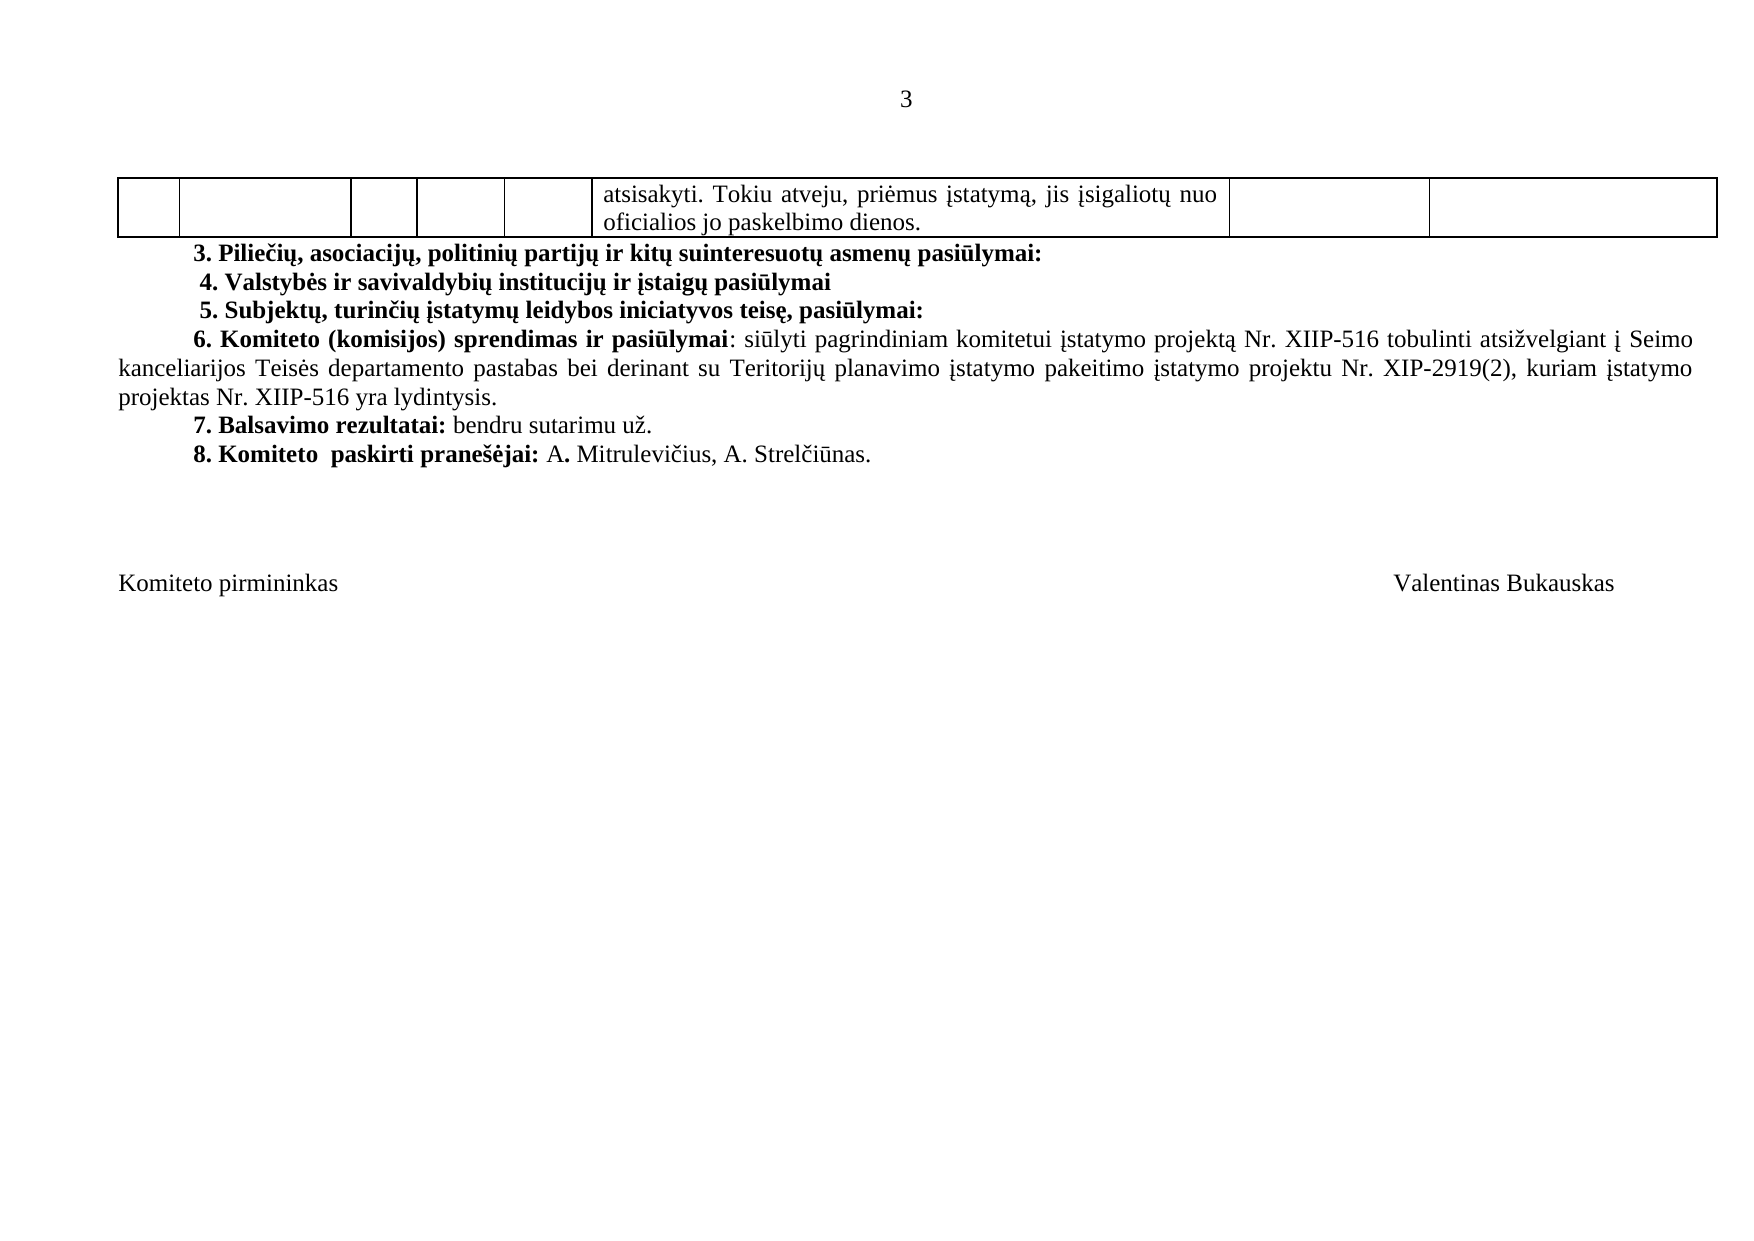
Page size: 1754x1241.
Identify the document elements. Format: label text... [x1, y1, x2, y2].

text Komiteto pirmininkas Valentinas Bukauskas [118, 568, 1694, 597]
table_cell atsisakyti. Tokiu atveju, priėmus įstatymą, jis įsigaliotų nuo oficialios jo paskelbimo dienos. [593, 179, 1229, 236]
table_cell [1230, 179, 1429, 236]
table_cell [505, 179, 591, 236]
text 3. Piliečių, asociacijų, politinių partijų ir kitų suinteresuotų asmenų pasiūlymai: [118, 238, 1694, 267]
text 6. Komiteto (komisijos) sprendimas ir pasiūlymai: siūlyti pagrindiniam komitetui įstatymo projektą Nr. XIIP-516 tobulinti atsižvelgiant į Seimo kanceliarijos Teisės departamento pastabas bei derinant su Teritorijų planavimo įstatymo pakeitimo įstatymo projektu Nr. XIP-2919(2), kuriam įstatymo projektas Nr. XIIP-516 yra lydintysis. [118, 324, 1694, 410]
table_cell [352, 179, 416, 236]
text 5. Subjektų, turinčių įstatymų leidybos iniciatyvos teisę, pasiūlymai: [118, 295, 1694, 324]
text 4. Valstybės ir savivaldybių institucijų ir įstaigų pasiūlymai [118, 267, 1694, 295]
table_cell [180, 179, 350, 236]
text 7. Balsavimo rezultatai: bendru sutarimu už. [118, 410, 1694, 439]
table_cell [1430, 179, 1716, 236]
table_cell [418, 179, 504, 236]
text 8. Komiteto paskirti pranešėjai: A. Mitrulevičius, A. Strelčiūnas. [118, 439, 1694, 468]
table_cell [119, 179, 179, 236]
